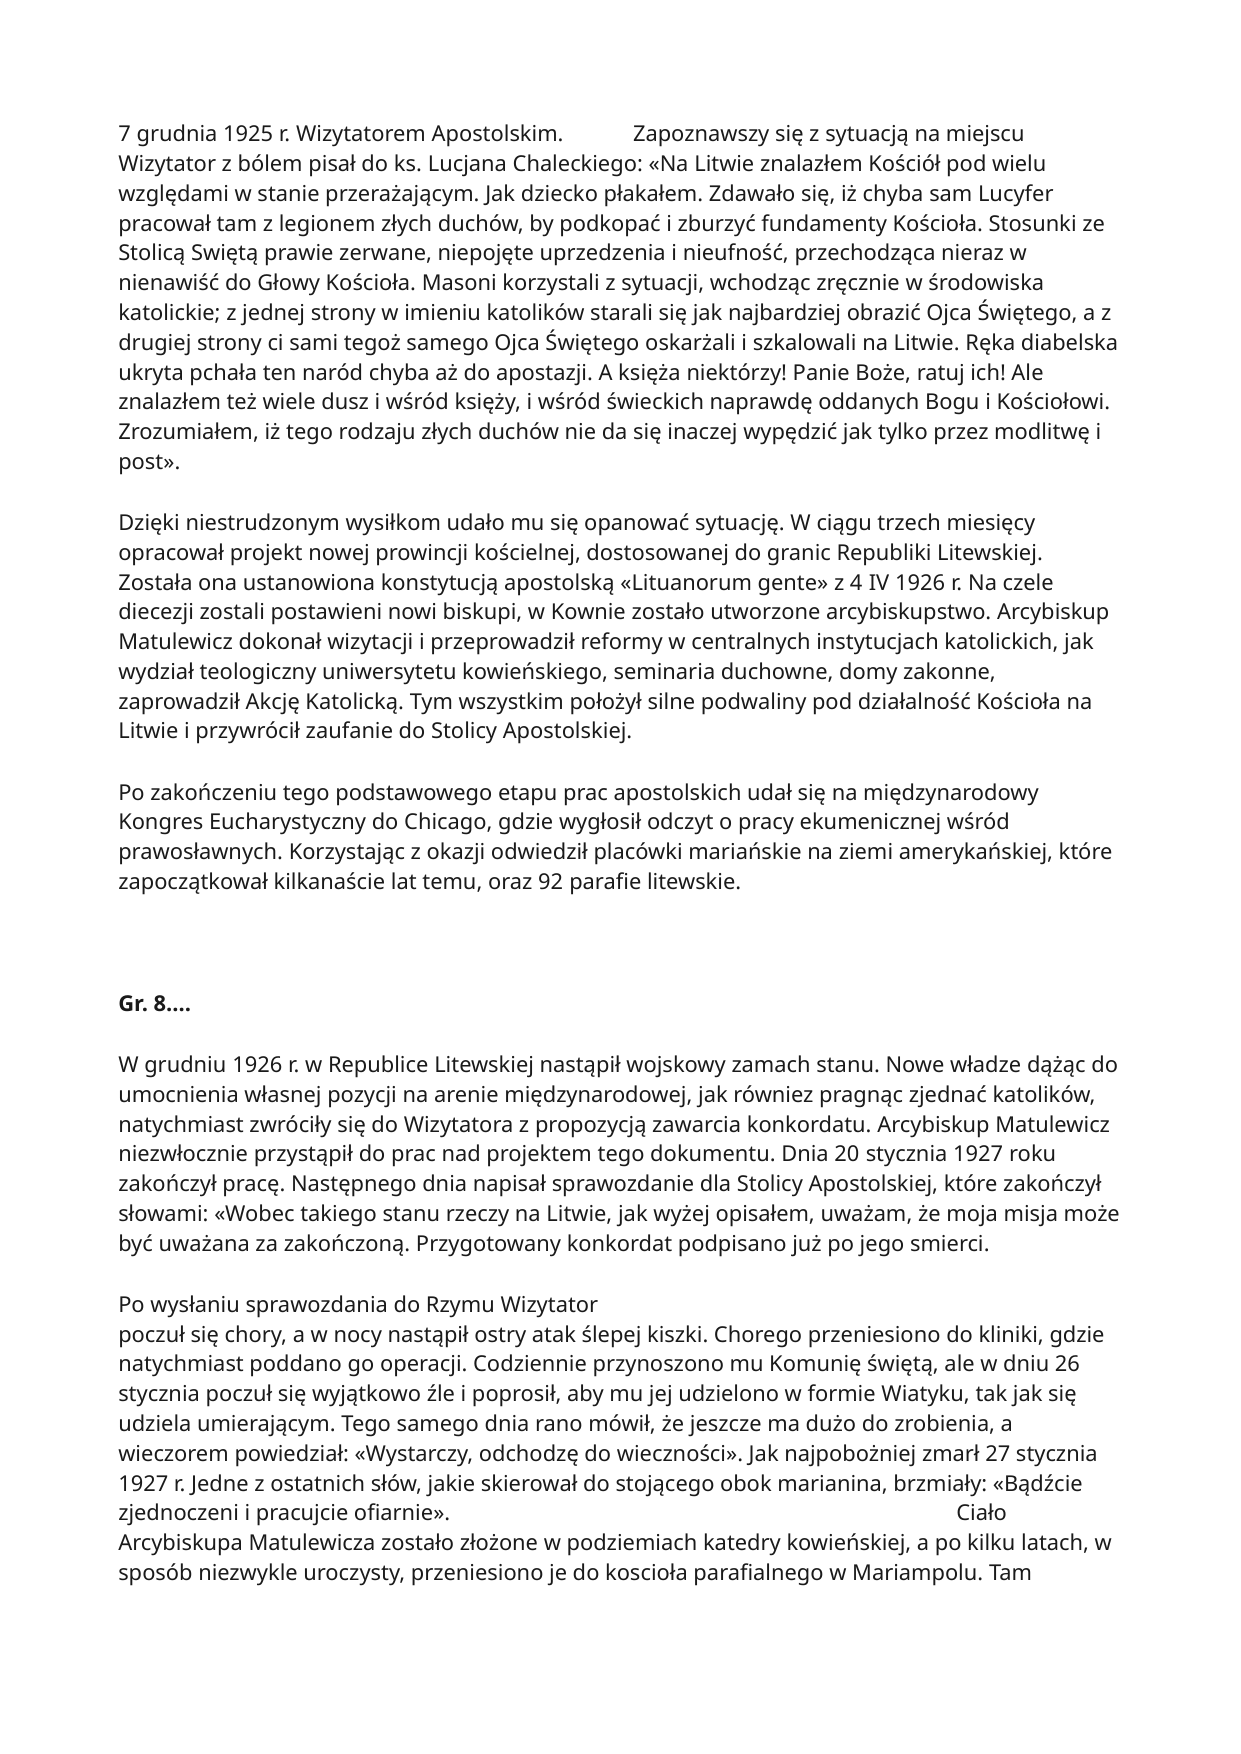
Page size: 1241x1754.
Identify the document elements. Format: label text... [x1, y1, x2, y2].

text Gr. 8.... [118, 988, 1122, 1018]
text Po zakończeniu tego podstawowego etapu prac apostolskich udał się na międzynarodowy Kongres Eucharystyczny do Chicago, gdzie wygłosił odczyt o pracy ekumenicznej wśród prawosławnych. Korzystając z okazji odwiedził placówki mariańskie na ziemi amerykańskiej, które zapoczątkował kilkanaście lat temu, oraz 92 parafie litewskie. [118, 776, 1122, 896]
text W grudniu 1926 r. w Republice Litewskiej nastąpił wojskowy zamach stanu. Nowe władze dążąc do umocnienia własnej pozycji na arenie międzynarodowej, jak równiez pragnąc zjednać katolików, natychmiast zwróciły się do Wizytatora z propozycją zawarcia konkordatu. Arcybiskup Matulewicz niezwłocznie przystąpił do prac nad projektem tego dokumentu. Dnia 20 stycznia 1927 roku zakończył pracę. Następnego dnia napisał sprawozdanie dla Stolicy Apostolskiej, które zakończył słowami: «Wobec takiego stanu rzeczy na Litwie, jak wyżej opisałem, uważam, że moja misja może być uważana za zakończoną. Przygotowany konkordat podpisano już po jego smierci. [118, 1049, 1122, 1257]
text Dzięki niestrudzonym wysiłkom udało mu się opanować sytuację. W ciągu trzech miesięcy opracował projekt nowej prowincji kościelnej, dostosowanej do granic Republiki Litewskiej. Została ona ustanowiona konstytucją apostolską «Lituanorum gente» z 4 IV 1926 r. Na czele diecezji zostali postawieni nowi biskupi, w Kownie zostało utworzone arcybiskupstwo. Arcybiskup Matulewicz dokonał wizytacji i przeprowadził reformy w centralnych instytucjach katolickich, jak wydział teologiczny uniwersytetu kowieńskiego, seminaria duchowne, domy zakonne, zaprowadził Akcję Katolicką. Tym wszystkim położył silne podwaliny pod działalność Kościoła na Litwie i przywrócił zaufanie do Stolicy Apostolskiej. [118, 507, 1122, 745]
text 7 grudnia 1925 r. Wizytatorem Apostolskim. Zapoznawszy się z sytuacją na miejscu Wizytator z bólem pisał do ks. Lucjana Chaleckiego: «Na Litwie znalazłem Kościół pod wielu względami w stanie przerażającym. Jak dziecko płakałem. Zdawało się, iż chyba sam Lucyfer pracował tam z legionem złych duchów, by podkopać i zburzyć fundamenty Kościoła. Stosunki ze Stolicą Swiętą prawie zerwane, niepojęte uprzedzenia i nieufność, przechodząca nieraz w nienawiść do Głowy Kościoła. Masoni korzystali z sytuacji, wchodząc zręcznie w środowiska katolickie; z jednej strony w imieniu katolików starali się jak najbardziej obrazić Ojca Świętego, a z drugiej strony ci sami tegoż samego Ojca Świętego oskarżali i szkalowali na Litwie. Ręka diabelska ukryta pchała ten naród chyba aż do apostazji. A księża niektórzy! Panie Boże, ratuj ich! Ale znalazłem też wiele dusz i wśród księży, i wśród świeckich naprawdę oddanych Bogu i Kościołowi. Zrozumiałem, iż tego rodzaju złych duchów nie da się inaczej wypędzić jak tylko przez modlitwę i post». [118, 118, 1122, 476]
text Po wysłaniu sprawozdania do Rzymu Wizytator poczuł się chory, a w nocy nastąpił ostry atak ślepej kiszki. Chorego przeniesiono do kliniki, gdzie natychmiast poddano go operacji. Codziennie przynoszono mu Komunię świętą, ale w dniu 26 stycznia poczuł się wyjątkowo źle i poprosił, aby mu jej udzielono w formie Wiatyku, tak jak się udziela umierającym. Tego samego dnia rano mówił, że jeszcze ma dużo do zrobienia, a wieczorem powiedział: «Wystarczy, odchodzę do wieczności». Jak najpobożniej zmarł 27 stycznia 1927 r. Jedne z ostatnich słów, jakie skierował do stojącego obok marianina, brzmiały: «Bądźcie zjednoczeni i pracujcie ofiarnie». Ciało Arcybiskupa Matulewicza zostało złożone w podziemiach katedry kowieńskiej, a po kilku latach, w sposób niezwykle uroczysty, przeniesiono je do koscioła parafialnego w Mariampolu. Tam [118, 1289, 1122, 1587]
